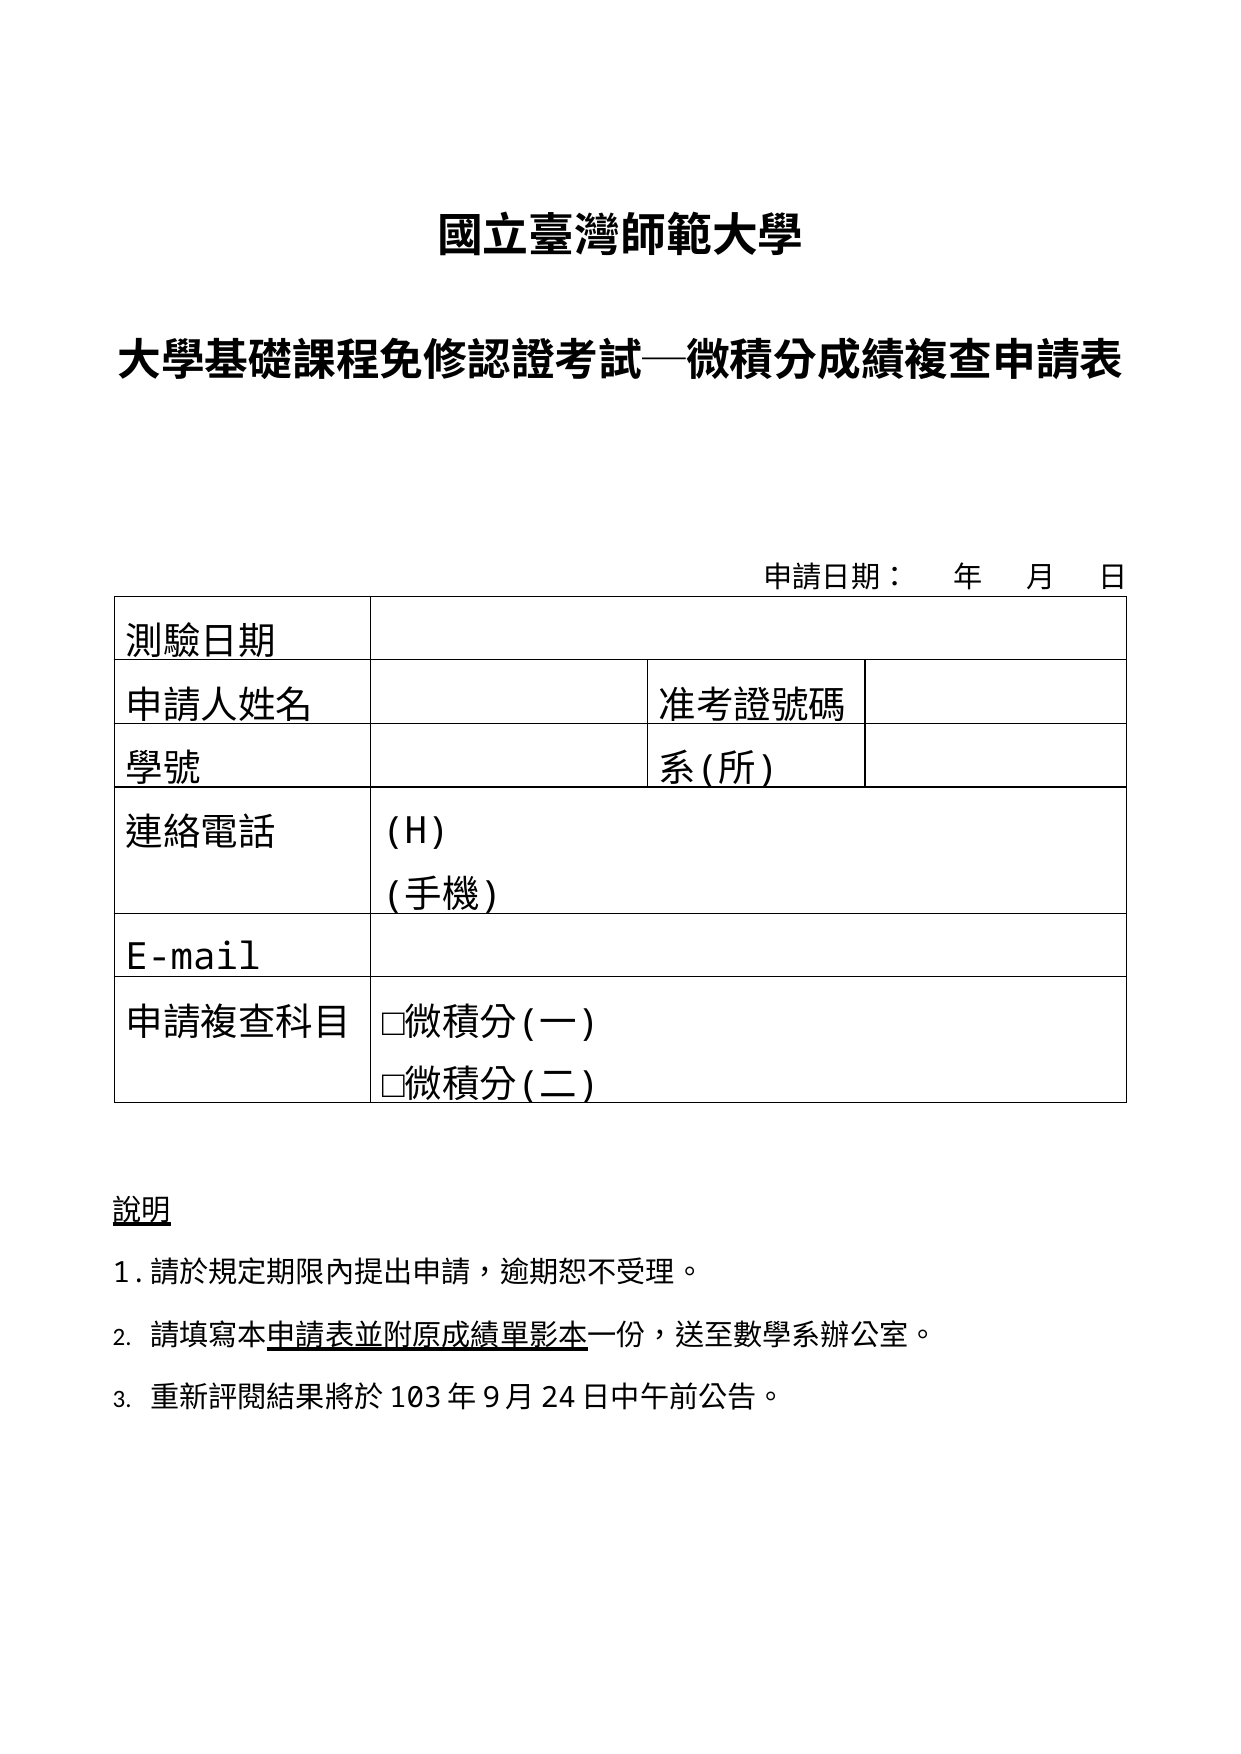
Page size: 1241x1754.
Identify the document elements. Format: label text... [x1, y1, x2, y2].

text 大學基礎課程免修認證考試─微積分成績複查申請表 [112, 283, 1128, 408]
text 國立臺灣師範大學 [112, 158, 1128, 283]
list 請填寫本申請表並附原成績單影本一份，送至數學系辦公室。 [112, 1291, 1128, 1353]
table_cell [866, 724, 1126, 786]
text 申請日期： 年 月 日 [112, 533, 1128, 596]
table_cell [866, 660, 1126, 723]
text 說明 [112, 1166, 1128, 1228]
table_cell [371, 660, 647, 723]
list 請於規定期限內提出申請，逾期恕不受理。 [112, 1228, 1128, 1291]
table_cell 學號 [115, 724, 370, 786]
table_cell E-mail [115, 914, 370, 976]
table_cell (H) (手機) [371, 788, 1126, 912]
table_header 測驗日期 [115, 597, 370, 659]
table_cell 系(所) [648, 724, 864, 786]
table_cell □微積分(一) □微積分(二) [371, 977, 1126, 1102]
table_header [371, 597, 1126, 659]
table_cell 申請複查科目 [115, 977, 370, 1102]
table_cell [371, 724, 647, 786]
list 重新評閱結果將於103年9月24日中午前公告。 [112, 1353, 1128, 1416]
table_cell 連絡電話 [115, 788, 370, 912]
table_cell [371, 914, 1126, 976]
table_cell 准考證號碼 [648, 660, 864, 723]
table_cell 申請人姓名 [115, 660, 370, 723]
